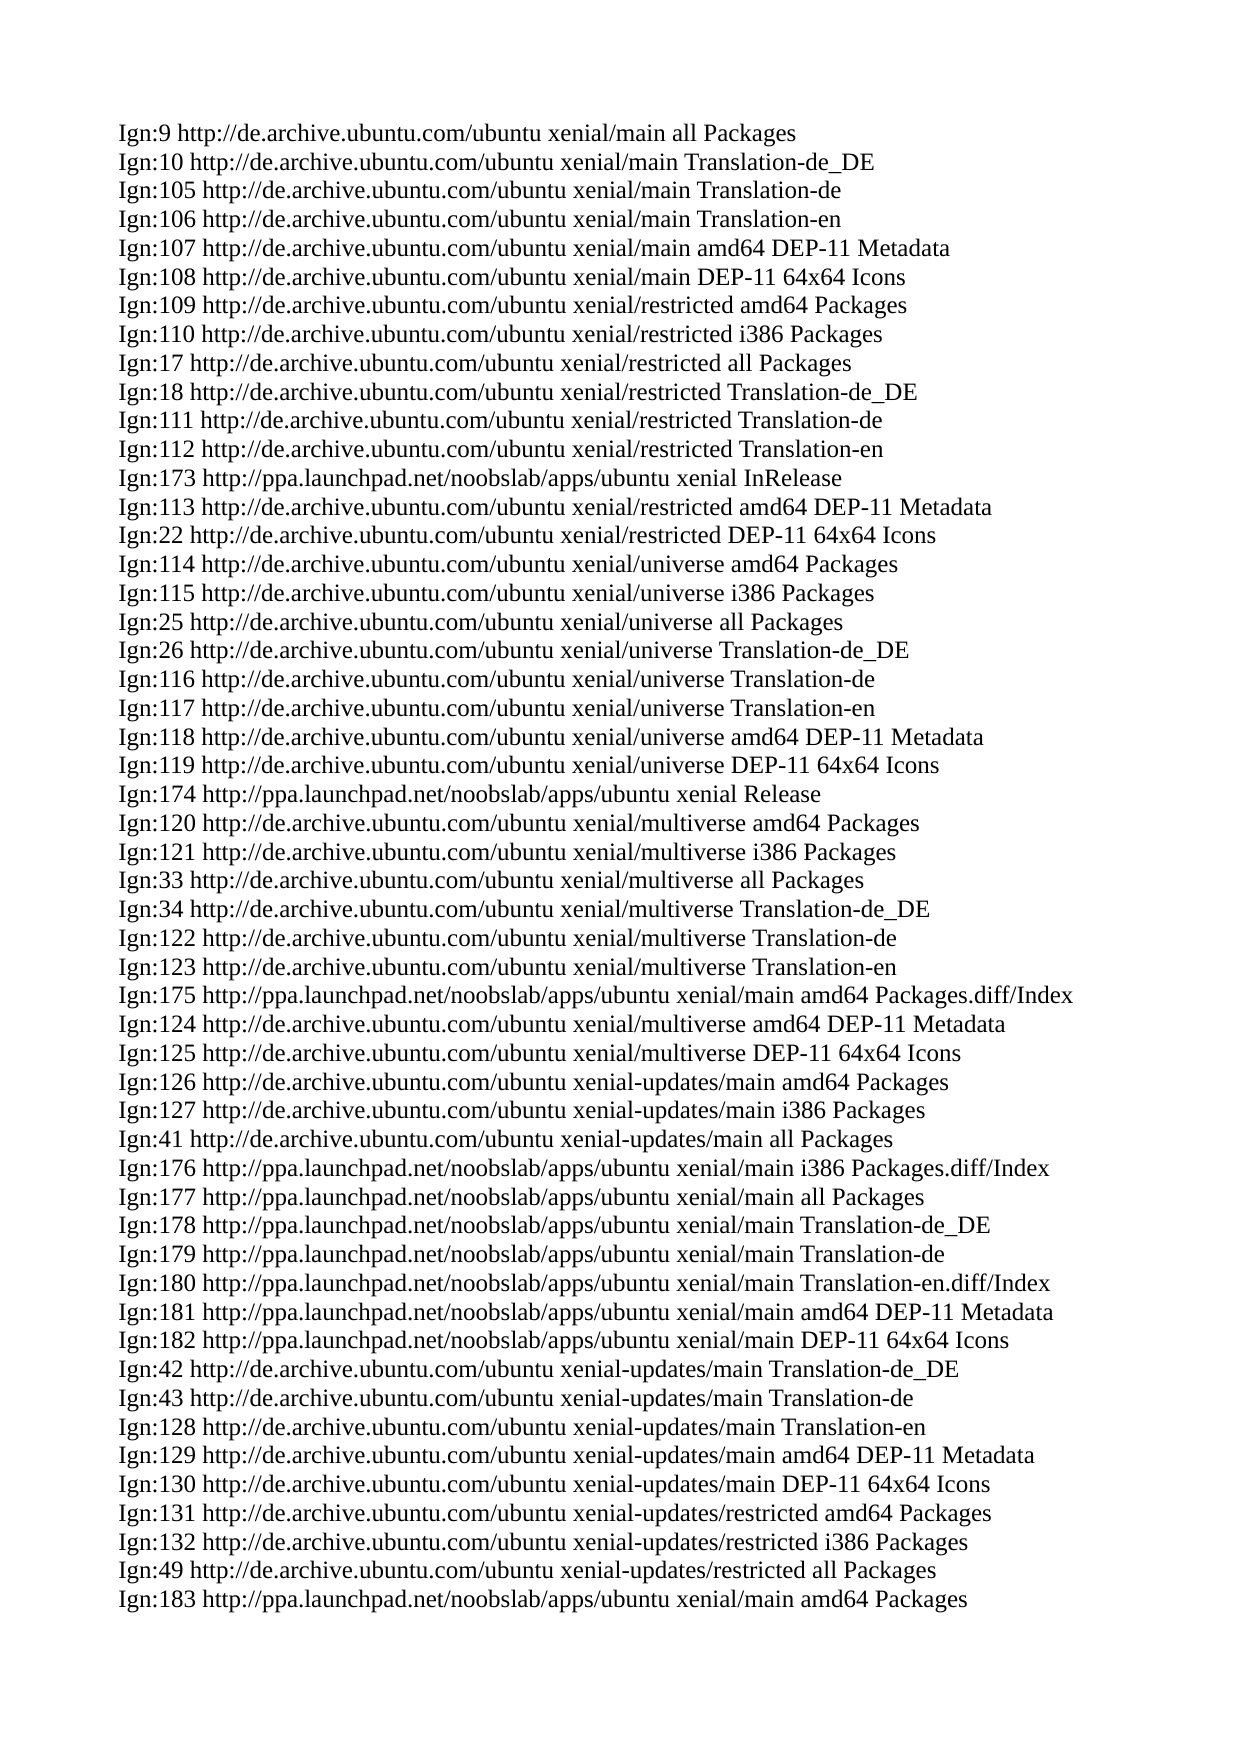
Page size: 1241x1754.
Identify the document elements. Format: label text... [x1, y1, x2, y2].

text Ign:118 http://de.archive.ubuntu.com/ubuntu xenial/universe amd64 DEP-11 Metadata [118, 722, 1122, 751]
text Ign:119 http://de.archive.ubuntu.com/ubuntu xenial/universe DEP-11 64x64 Icons [118, 751, 1122, 779]
text Ign:179 http://ppa.launchpad.net/noobslab/apps/ubuntu xenial/main Translation-de [118, 1239, 1122, 1268]
text Ign:132 http://de.archive.ubuntu.com/ubuntu xenial-updates/restricted i386 Packages [118, 1527, 1122, 1556]
text Ign:131 http://de.archive.ubuntu.com/ubuntu xenial-updates/restricted amd64 Packages [118, 1498, 1122, 1527]
text Ign:10 http://de.archive.ubuntu.com/ubuntu xenial/main Translation-de_DE [118, 147, 1122, 176]
text Ign:109 http://de.archive.ubuntu.com/ubuntu xenial/restricted amd64 Packages [118, 291, 1122, 319]
text Ign:116 http://de.archive.ubuntu.com/ubuntu xenial/universe Translation-de [118, 664, 1122, 693]
text Ign:173 http://ppa.launchpad.net/noobslab/apps/ubuntu xenial InRelease [118, 463, 1122, 492]
text Ign:108 http://de.archive.ubuntu.com/ubuntu xenial/main DEP-11 64x64 Icons [118, 262, 1122, 291]
text Ign:178 http://ppa.launchpad.net/noobslab/apps/ubuntu xenial/main Translation-de_DE [118, 1211, 1122, 1239]
text Ign:18 http://de.archive.ubuntu.com/ubuntu xenial/restricted Translation-de_DE [118, 377, 1122, 406]
text Ign:25 http://de.archive.ubuntu.com/ubuntu xenial/universe all Packages [118, 607, 1122, 636]
text Ign:121 http://de.archive.ubuntu.com/ubuntu xenial/multiverse i386 Packages [118, 837, 1122, 866]
text Ign:183 http://ppa.launchpad.net/noobslab/apps/ubuntu xenial/main amd64 Packages [118, 1584, 1122, 1613]
text Ign:33 http://de.archive.ubuntu.com/ubuntu xenial/multiverse all Packages [118, 866, 1122, 894]
text Ign:106 http://de.archive.ubuntu.com/ubuntu xenial/main Translation-en [118, 204, 1122, 233]
text Ign:110 http://de.archive.ubuntu.com/ubuntu xenial/restricted i386 Packages [118, 319, 1122, 348]
text Ign:43 http://de.archive.ubuntu.com/ubuntu xenial-updates/main Translation-de [118, 1383, 1122, 1412]
text Ign:42 http://de.archive.ubuntu.com/ubuntu xenial-updates/main Translation-de_DE [118, 1354, 1122, 1383]
text Ign:105 http://de.archive.ubuntu.com/ubuntu xenial/main Translation-de [118, 176, 1122, 204]
text Ign:130 http://de.archive.ubuntu.com/ubuntu xenial-updates/main DEP-11 64x64 Icons [118, 1469, 1122, 1498]
text Ign:129 http://de.archive.ubuntu.com/ubuntu xenial-updates/main amd64 DEP-11 Metadata [118, 1441, 1122, 1469]
text Ign:175 http://ppa.launchpad.net/noobslab/apps/ubuntu xenial/main amd64 Packages.diff/Index [118, 981, 1122, 1009]
text Ign:115 http://de.archive.ubuntu.com/ubuntu xenial/universe i386 Packages [118, 578, 1122, 607]
text Ign:127 http://de.archive.ubuntu.com/ubuntu xenial-updates/main i386 Packages [118, 1096, 1122, 1124]
text Ign:124 http://de.archive.ubuntu.com/ubuntu xenial/multiverse amd64 DEP-11 Metadata [118, 1009, 1122, 1038]
text Ign:176 http://ppa.launchpad.net/noobslab/apps/ubuntu xenial/main i386 Packages.diff/Index [118, 1153, 1122, 1182]
text Ign:125 http://de.archive.ubuntu.com/ubuntu xenial/multiverse DEP-11 64x64 Icons [118, 1038, 1122, 1067]
text Ign:122 http://de.archive.ubuntu.com/ubuntu xenial/multiverse Translation-de [118, 923, 1122, 952]
text Ign:113 http://de.archive.ubuntu.com/ubuntu xenial/restricted amd64 DEP-11 Metadata [118, 492, 1122, 521]
text Ign:180 http://ppa.launchpad.net/noobslab/apps/ubuntu xenial/main Translation-en.diff/Index [118, 1268, 1122, 1297]
text Ign:120 http://de.archive.ubuntu.com/ubuntu xenial/multiverse amd64 Packages [118, 808, 1122, 837]
text Ign:128 http://de.archive.ubuntu.com/ubuntu xenial-updates/main Translation-en [118, 1412, 1122, 1441]
text Ign:117 http://de.archive.ubuntu.com/ubuntu xenial/universe Translation-en [118, 693, 1122, 722]
text Ign:123 http://de.archive.ubuntu.com/ubuntu xenial/multiverse Translation-en [118, 952, 1122, 981]
text Ign:107 http://de.archive.ubuntu.com/ubuntu xenial/main amd64 DEP-11 Metadata [118, 233, 1122, 262]
text Ign:126 http://de.archive.ubuntu.com/ubuntu xenial-updates/main amd64 Packages [118, 1067, 1122, 1096]
text Ign:41 http://de.archive.ubuntu.com/ubuntu xenial-updates/main all Packages [118, 1124, 1122, 1153]
text Ign:9 http://de.archive.ubuntu.com/ubuntu xenial/main all Packages [118, 118, 1122, 147]
text Ign:26 http://de.archive.ubuntu.com/ubuntu xenial/universe Translation-de_DE [118, 636, 1122, 664]
text Ign:111 http://de.archive.ubuntu.com/ubuntu xenial/restricted Translation-de [118, 406, 1122, 434]
text Ign:22 http://de.archive.ubuntu.com/ubuntu xenial/restricted DEP-11 64x64 Icons [118, 521, 1122, 549]
text Ign:34 http://de.archive.ubuntu.com/ubuntu xenial/multiverse Translation-de_DE [118, 894, 1122, 923]
text Ign:17 http://de.archive.ubuntu.com/ubuntu xenial/restricted all Packages [118, 348, 1122, 377]
text Ign:177 http://ppa.launchpad.net/noobslab/apps/ubuntu xenial/main all Packages [118, 1182, 1122, 1211]
text Ign:181 http://ppa.launchpad.net/noobslab/apps/ubuntu xenial/main amd64 DEP-11 Metadata [118, 1297, 1122, 1326]
text Ign:49 http://de.archive.ubuntu.com/ubuntu xenial-updates/restricted all Packages [118, 1556, 1122, 1584]
text Ign:112 http://de.archive.ubuntu.com/ubuntu xenial/restricted Translation-en [118, 434, 1122, 463]
text Ign:174 http://ppa.launchpad.net/noobslab/apps/ubuntu xenial Release [118, 779, 1122, 808]
text Ign:114 http://de.archive.ubuntu.com/ubuntu xenial/universe amd64 Packages [118, 549, 1122, 578]
text Ign:182 http://ppa.launchpad.net/noobslab/apps/ubuntu xenial/main DEP-11 64x64 Icons [118, 1326, 1122, 1354]
